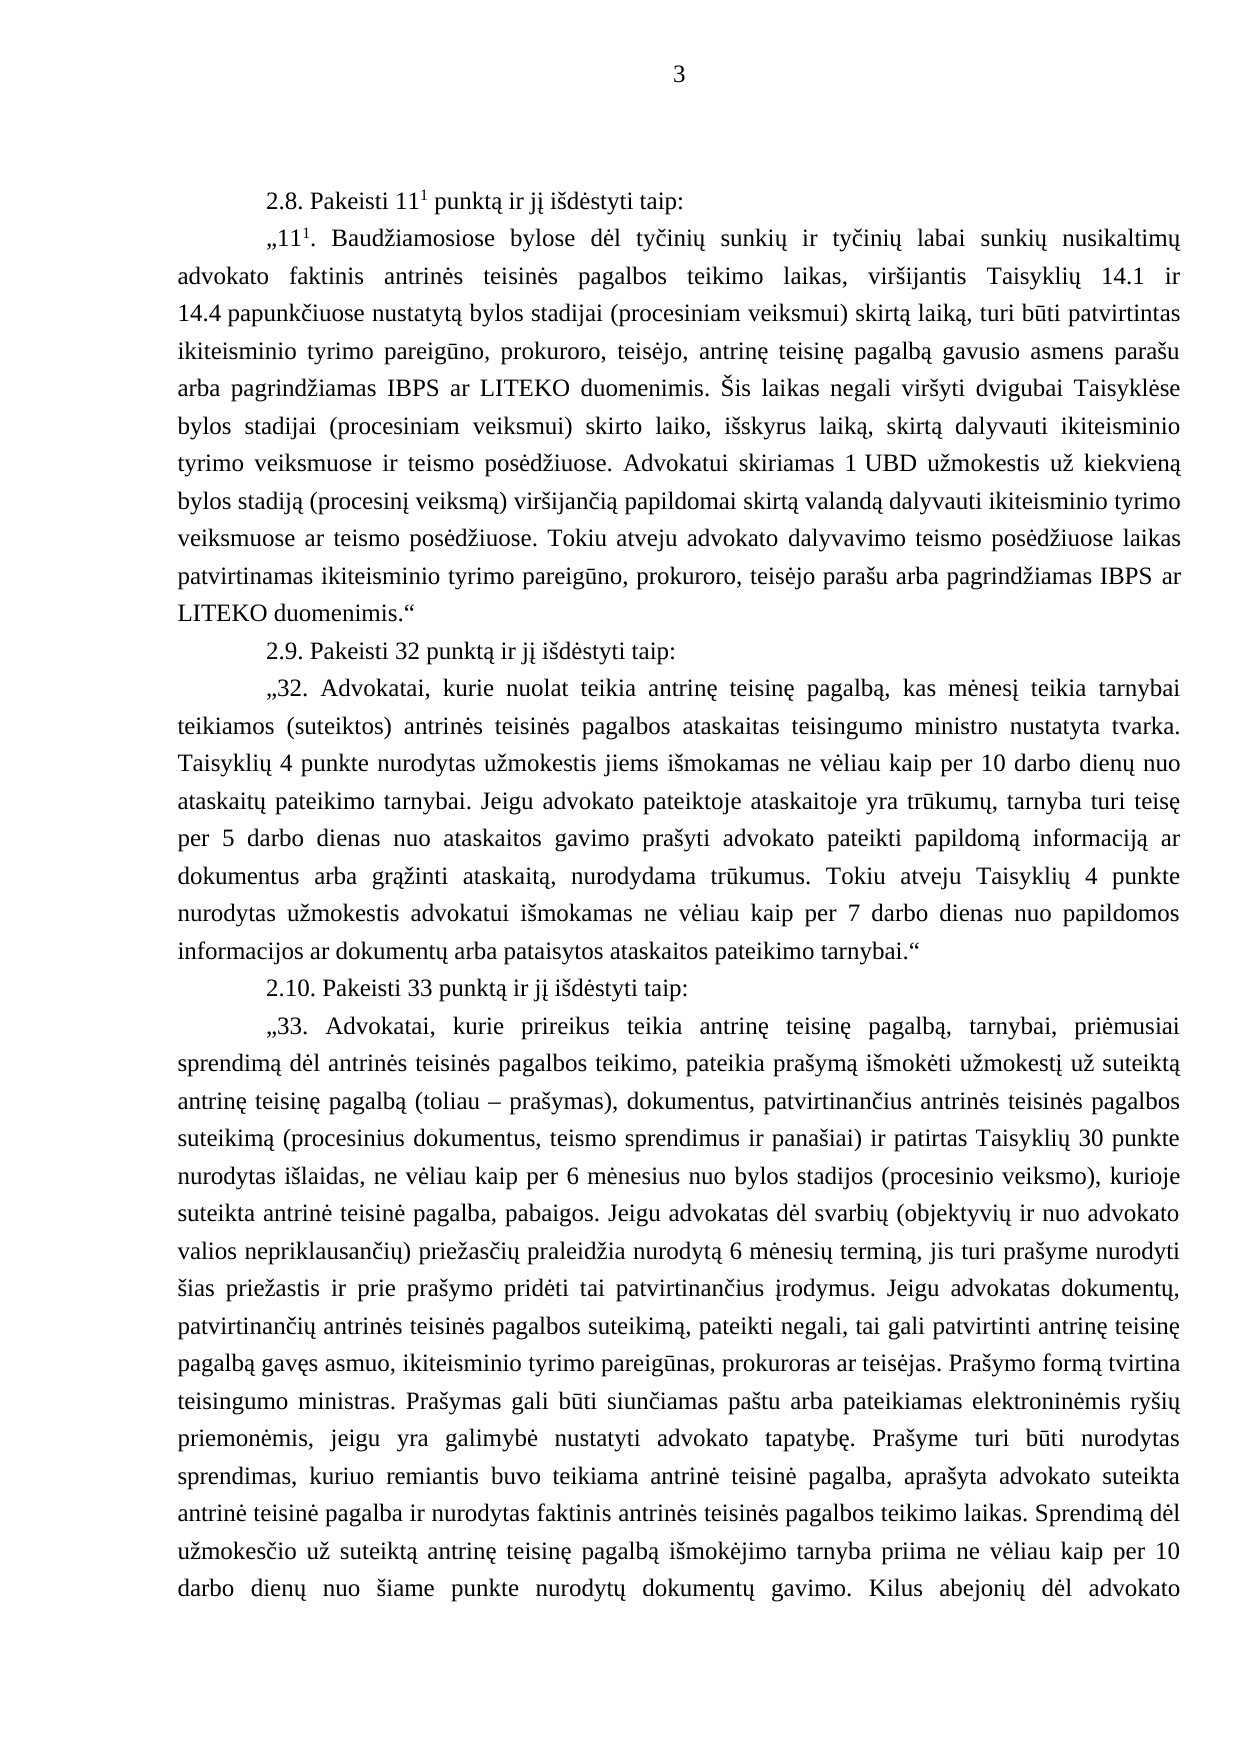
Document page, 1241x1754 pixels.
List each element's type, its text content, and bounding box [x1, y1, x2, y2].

text 2.8. Pakeisti 111 punktą ir jį išdėstyti taip: [177, 177, 1181, 215]
text 2.9. Pakeisti 32 punktą ir jį išdėstyti taip: [177, 627, 1181, 665]
text „32. Advokatai, kurie nuolat teikia antrinę teisinę pagalbą, kas mėnesį teikia tarnybai teikiamos (suteiktos) antrinės teisinės pagalbos ataskaitas teisingumo ministro nustatyta tvarka. Taisyklių 4 punkte nurodytas užmokestis jiems išmokamas ne vėliau kaip per 10 darbo dienų nuo ataskaitų pateikimo tarnybai. Jeigu advokato pateiktoje ataskaitoje yra trūkumų, tarnyba turi teisę per 5 darbo dienas nuo ataskaitos gavimo prašyti advokato pateikti papildomą informaciją ar dokumentus arba grąžinti ataskaitą, nurodydama trūkumus. Tokiu atveju Taisyklių 4 punkte nurodytas užmokestis advokatui išmokamas ne vėliau kaip per 7 darbo dienas nuo papildomos informacijos ar dokumentų arba pataisytos ataskaitos pateikimo tarnybai.“ [177, 665, 1181, 965]
text „33. Advokatai, kurie prireikus teikia antrinę teisinę pagalbą, tarnybai, priėmusiai sprendimą dėl antrinės teisinės pagalbos teikimo, pateikia prašymą išmokėti užmokestį už suteiktą antrinę teisinę pagalbą (toliau – prašymas), dokumentus, patvirtinančius antrinės teisinės pagalbos suteikimą (procesinius dokumentus, teismo sprendimus ir panašiai) ir patirtas Taisyklių 30 punkte nurodytas išlaidas, ne vėliau kaip per 6 mėnesius nuo bylos stadijos (procesinio veiksmo), kurioje suteikta antrinė teisinė pagalba, pabaigos. Jeigu advokatas dėl svarbių (objektyvių ir nuo advokato valios nepriklausančių) priežasčių praleidžia nurodytą 6 mėnesių terminą, jis turi prašyme nurodyti šias priežastis ir prie prašymo pridėti tai patvirtinančius įrodymus. Jeigu advokatas dokumentų, patvirtinančių antrinės teisinės pagalbos suteikimą, pateikti negali, tai gali patvirtinti antrinę teisinę pagalbą gavęs asmuo, ikiteisminio tyrimo pareigūnas, prokuroras ar teisėjas. Prašymo formą tvirtina teisingumo ministras. Prašymas gali būti siunčiamas paštu arba pateikiamas elektroninėmis ryšių priemonėmis, jeigu yra galimybė nustatyti advokato tapatybę. Prašyme turi būti nurodytas sprendimas, kuriuo remiantis buvo teikiama antrinė teisinė pagalba, aprašyta advokato suteikta antrinė teisinė pagalba ir nurodytas faktinis antrinės teisinės pagalbos teikimo laikas. Sprendimą dėl užmokesčio už suteiktą antrinę teisinę pagalbą išmokėjimo tarnyba priima ne vėliau kaip per 10 darbo dienų nuo šiame punkte nurodytų dokumentų gavimo. Kilus abejonių dėl advokato [177, 1002, 1181, 1602]
text „111. Baudžiamosiose bylose dėl tyčinių sunkių ir tyčinių labai sunkių nusikaltimų advokato faktinis antrinės teisinės pagalbos teikimo laikas, viršijantis Taisyklių 14.1 ir 14.4 papunkčiuose nustatytą bylos stadijai (procesiniam veiksmui) skirtą laiką, turi būti patvirtintas ikiteisminio tyrimo pareigūno, prokuroro, teisėjo, antrinę teisinę pagalbą gavusio asmens parašu arba pagrindžiamas IBPS ar LITEKO duomenimis. Šis laikas negali viršyti dvigubai Taisyklėse bylos stadijai (procesiniam veiksmui) skirto laiko, išskyrus laiką, skirtą dalyvauti ikiteisminio tyrimo veiksmuose ir teismo posėdžiuose. Advokatui skiriamas 1 UBD užmokestis už kiekvieną bylos stadiją (procesinį veiksmą) viršijančią papildomai skirtą valandą dalyvauti ikiteisminio tyrimo veiksmuose ar teismo posėdžiuose. Tokiu atveju advokato dalyvavimo teismo posėdžiuose laikas patvirtinamas ikiteisminio tyrimo pareigūno, prokuroro, teisėjo parašu arba pagrindžiamas IBPS ar LITEKO duomenimis.“ [177, 215, 1181, 627]
text 2.10. Pakeisti 33 punktą ir jį išdėstyti taip: [177, 965, 1181, 1002]
